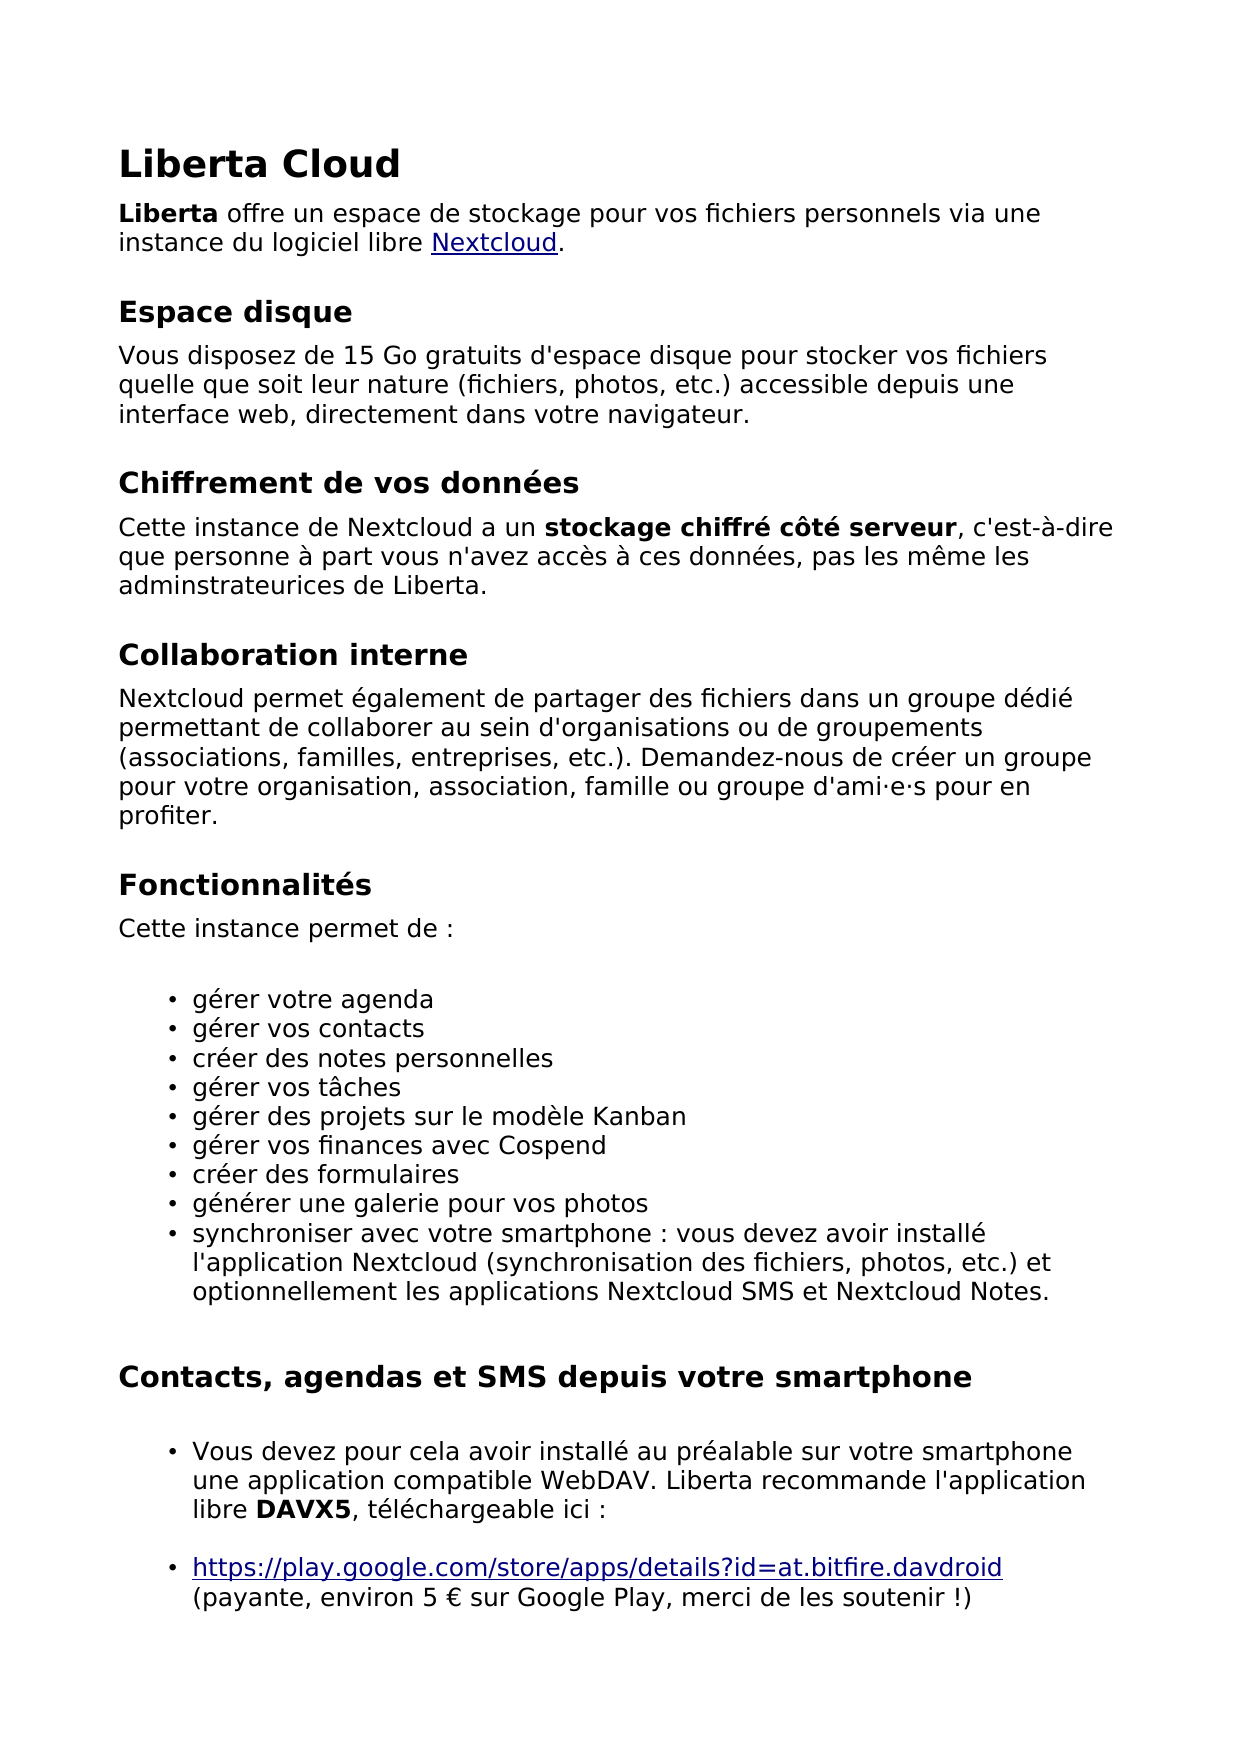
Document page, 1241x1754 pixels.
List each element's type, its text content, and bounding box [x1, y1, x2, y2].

list synchroniser avec votre smartphone : vous devez avoir installé l'application Nextcloud (synchronisation des fichiers, photos, etc.) et optionnellement les applications Nextcloud SMS et Nextcloud Notes. [177, 1219, 1122, 1306]
list gérer vos finances avec Cospend [177, 1131, 1122, 1160]
subtitle Chiffrement de vos données [118, 467, 1122, 501]
list créer des formulaires [177, 1160, 1122, 1189]
list gérer des projets sur le modèle Kanban [177, 1102, 1122, 1131]
text Cette instance de Nextcloud a un stockage chiffré côté serveur, c'est-à-dire que personne à part vous n'avez accès à ces données, pas les même les adminstrateurices de Liberta. [118, 513, 1122, 601]
subtitle Liberta Cloud [118, 143, 1122, 187]
list générer une galerie pour vos photos [177, 1189, 1122, 1219]
text Liberta offre un espace de stockage pour vos fichiers personnels via une instance du logiciel libre Nextcloud. [118, 199, 1122, 258]
list gérer votre agenda [177, 985, 1122, 1014]
list gérer vos tâches [177, 1073, 1122, 1102]
subtitle Collaboration interne [118, 638, 1122, 672]
list Vous devez pour cela avoir installé au préalable sur votre smartphone une application compatible WebDAV. Liberta recommande l'application libre DAVX5, téléchargeable ici : [177, 1437, 1122, 1524]
text Vous disposez de 15 Go gratuits d'espace disque pour stocker vos fichiers quelle que soit leur nature (fichiers, photos, etc.) accessible depuis une interface web, directement dans votre navigateur. [118, 342, 1122, 429]
text Nextcloud permet également de partager des fichiers dans un groupe dédié permettant de collaborer au sein d'organisations ou de groupements (associations, familles, entreprises, etc.). Demandez-nous de créer un groupe pour votre organisation, association, famille ou groupe d'ami⋅e⋅s pour en profiter. [118, 684, 1122, 830]
list créer des notes personnelles [177, 1044, 1122, 1073]
subtitle Contacts, agendas et SMS depuis votre smartphone [118, 1361, 1122, 1395]
text Cette instance permet de : [118, 914, 1122, 943]
subtitle Espace disque [118, 295, 1122, 329]
subtitle Fonctionnalités [118, 868, 1122, 902]
list gérer vos contacts [177, 1014, 1122, 1044]
list https://play.google.com/store/apps/details?id=at.bitfire.davdroid (payante, environ 5 € sur Google Play, merci de les soutenir !) [177, 1554, 1122, 1612]
